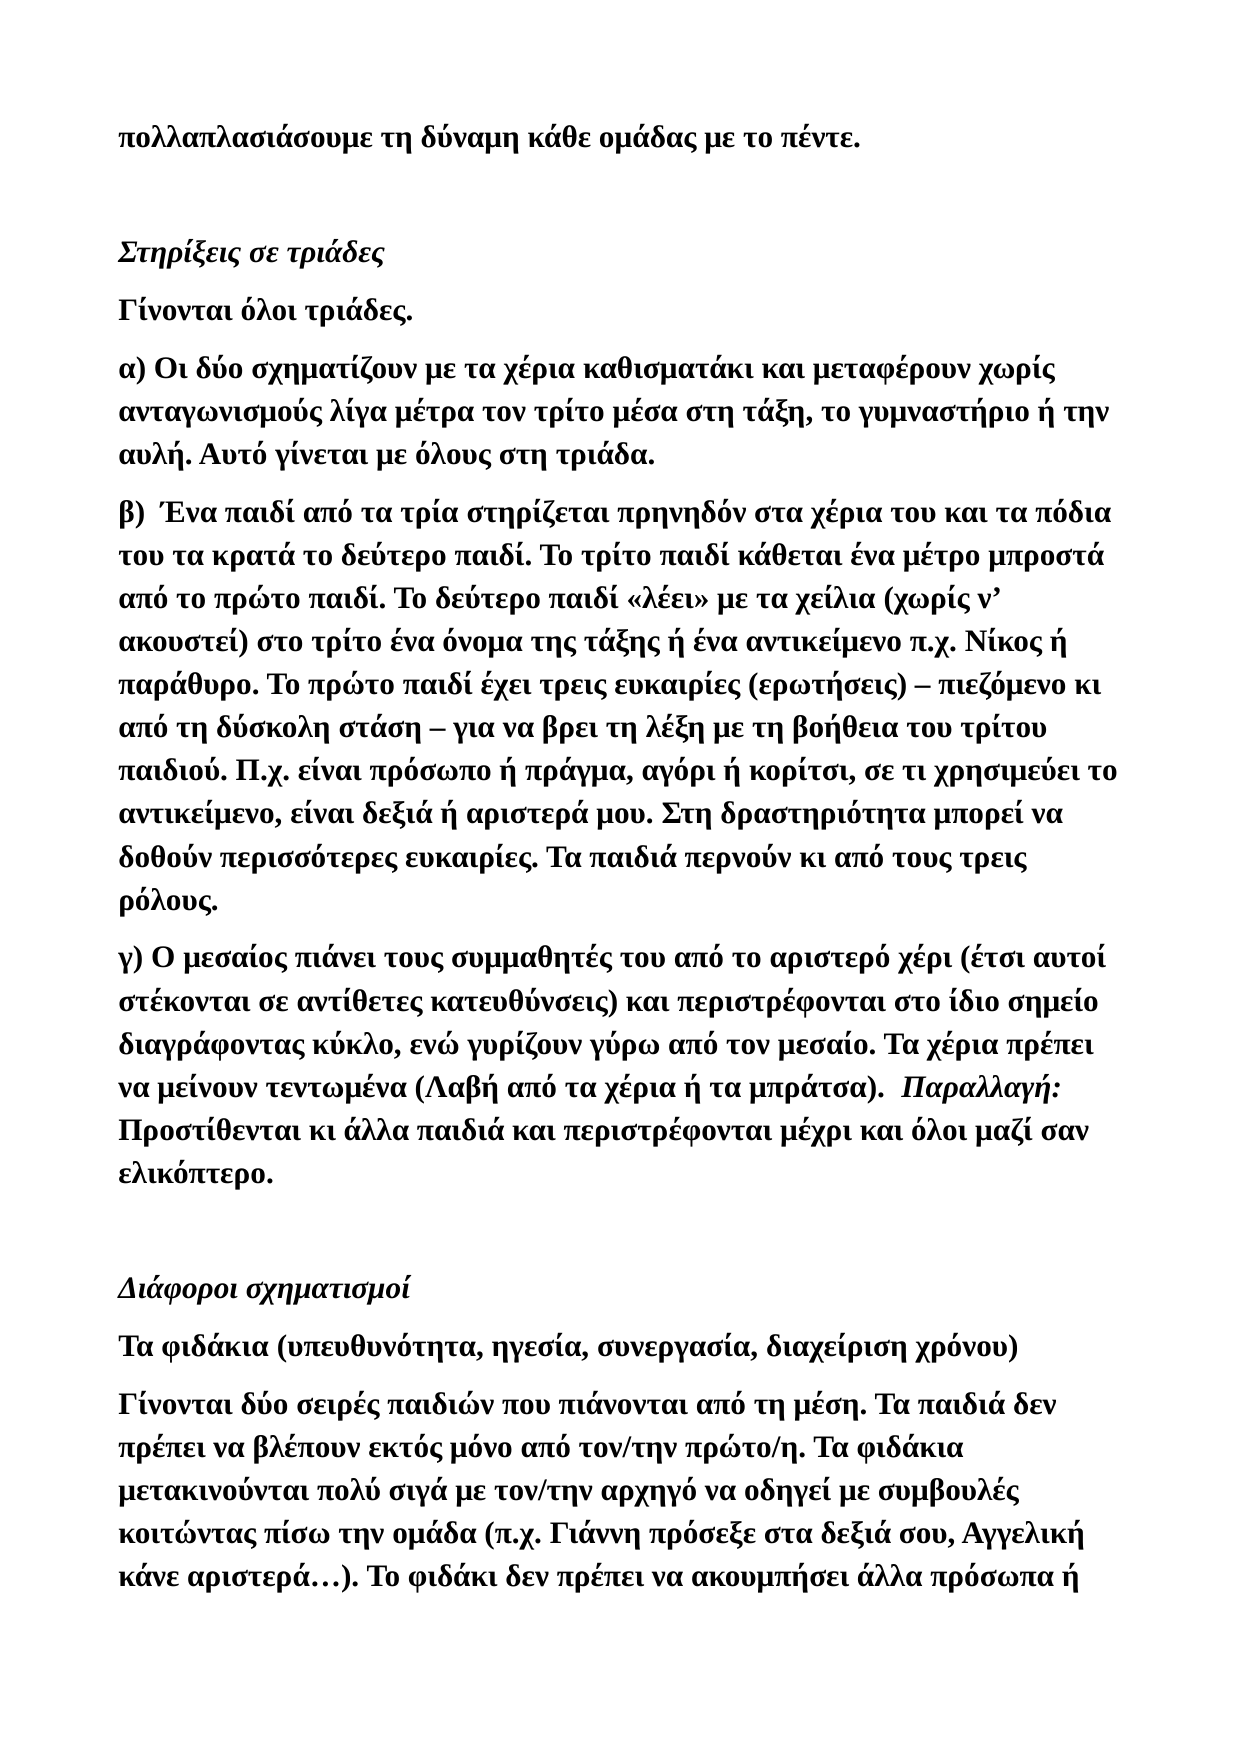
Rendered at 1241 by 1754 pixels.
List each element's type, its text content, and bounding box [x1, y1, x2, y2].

text πολλαπλασιάσουμε τη δύναμη κάθε ομάδας με το πέντε. [118, 118, 1122, 154]
text Στηρίξεις σε τριάδες [118, 233, 1122, 269]
text Γίνονται δύο σειρές παιδιών που πιάνονται από τη μέση. Τα παιδιά δεν πρέπει να βλέπουν εκτός μόνο από τον/την πρώτο/η. Τα φιδάκια μετακινούνται πολύ σιγά με τον/την αρχηγό να οδηγεί με συμβουλές κοιτώντας πίσω την ομάδα (π.χ. Γιάννη πρόσεξε στα δεξιά σου, Αγγελική κάνε αριστερά…). Το φιδάκι δεν πρέπει να ακουμπήσει άλλα πρόσωπα ή [118, 1385, 1122, 1594]
text Τα φιδάκια (υπευθυνότητα, ηγεσία, συνεργασία, διαχείριση χρόνου) [118, 1327, 1122, 1363]
text γ) Ο μεσαίος πιάνει τους συμμαθητές του από το αριστερό χέρι (έτσι αυτοί στέκονται σε αντίθετες κατευθύνσεις) και περιστρέφονται στο ίδιο σημείο διαγράφοντας κύκλο, ενώ γυρίζουν γύρω από τον μεσαίο. Τα χέρια πρέπει να μείνουν τεντωμένα (Λαβή από τα χέρια ή τα μπράτσα). Παραλλαγή: Προστίθενται κι άλλα παιδιά και περιστρέφονται μέχρι και όλοι μαζί σαν ελικόπτερο. [118, 939, 1122, 1190]
text β) Ένα παιδί από τα τρία στηρίζεται πρηνηδόν στα χέρια του και τα πόδια του τα κρατά το δεύτερο παιδί. Το τρίτο παιδί κάθεται ένα μέτρο μπροστά από το πρώτο παιδί. Το δεύτερο παιδί «λέει» με τα χείλια (χωρίς ν’ ακουστεί) στο τρίτο ένα όνομα της τάξης ή ένα αντικείμενο π.χ. Νίκος ή παράθυρο. Το πρώτο παιδί έχει τρεις ευκαιρίες (ερωτήσεις) – πιεζόμενο κι από τη δύσκολη στάση – για να βρει τη λέξη με τη βοήθεια του τρίτου παιδιού. Π.χ. είναι πρόσωπο ή πράγμα, αγόρι ή κορίτσι, σε τι χρησιμεύει το αντικείμενο, είναι δεξιά ή αριστερά μου. Στη δραστηριότητα μπορεί να δοθούν περισσότερες ευκαιρίες. Τα παιδιά περνούν κι από τους τρεις ρόλους. [118, 493, 1122, 917]
text Γίνονται όλοι τριάδες. [118, 291, 1122, 327]
text α) Οι δύο σχηματίζουν με τα χέρια καθισματάκι και μεταφέρουν χωρίς ανταγωνισμούς λίγα μέτρα τον τρίτο μέσα στη τάξη, το γυμναστήριο ή την αυλή. Αυτό γίνεται με όλους στη τριάδα. [118, 349, 1122, 471]
text Διάφοροι σχηματισμοί [118, 1270, 1122, 1306]
